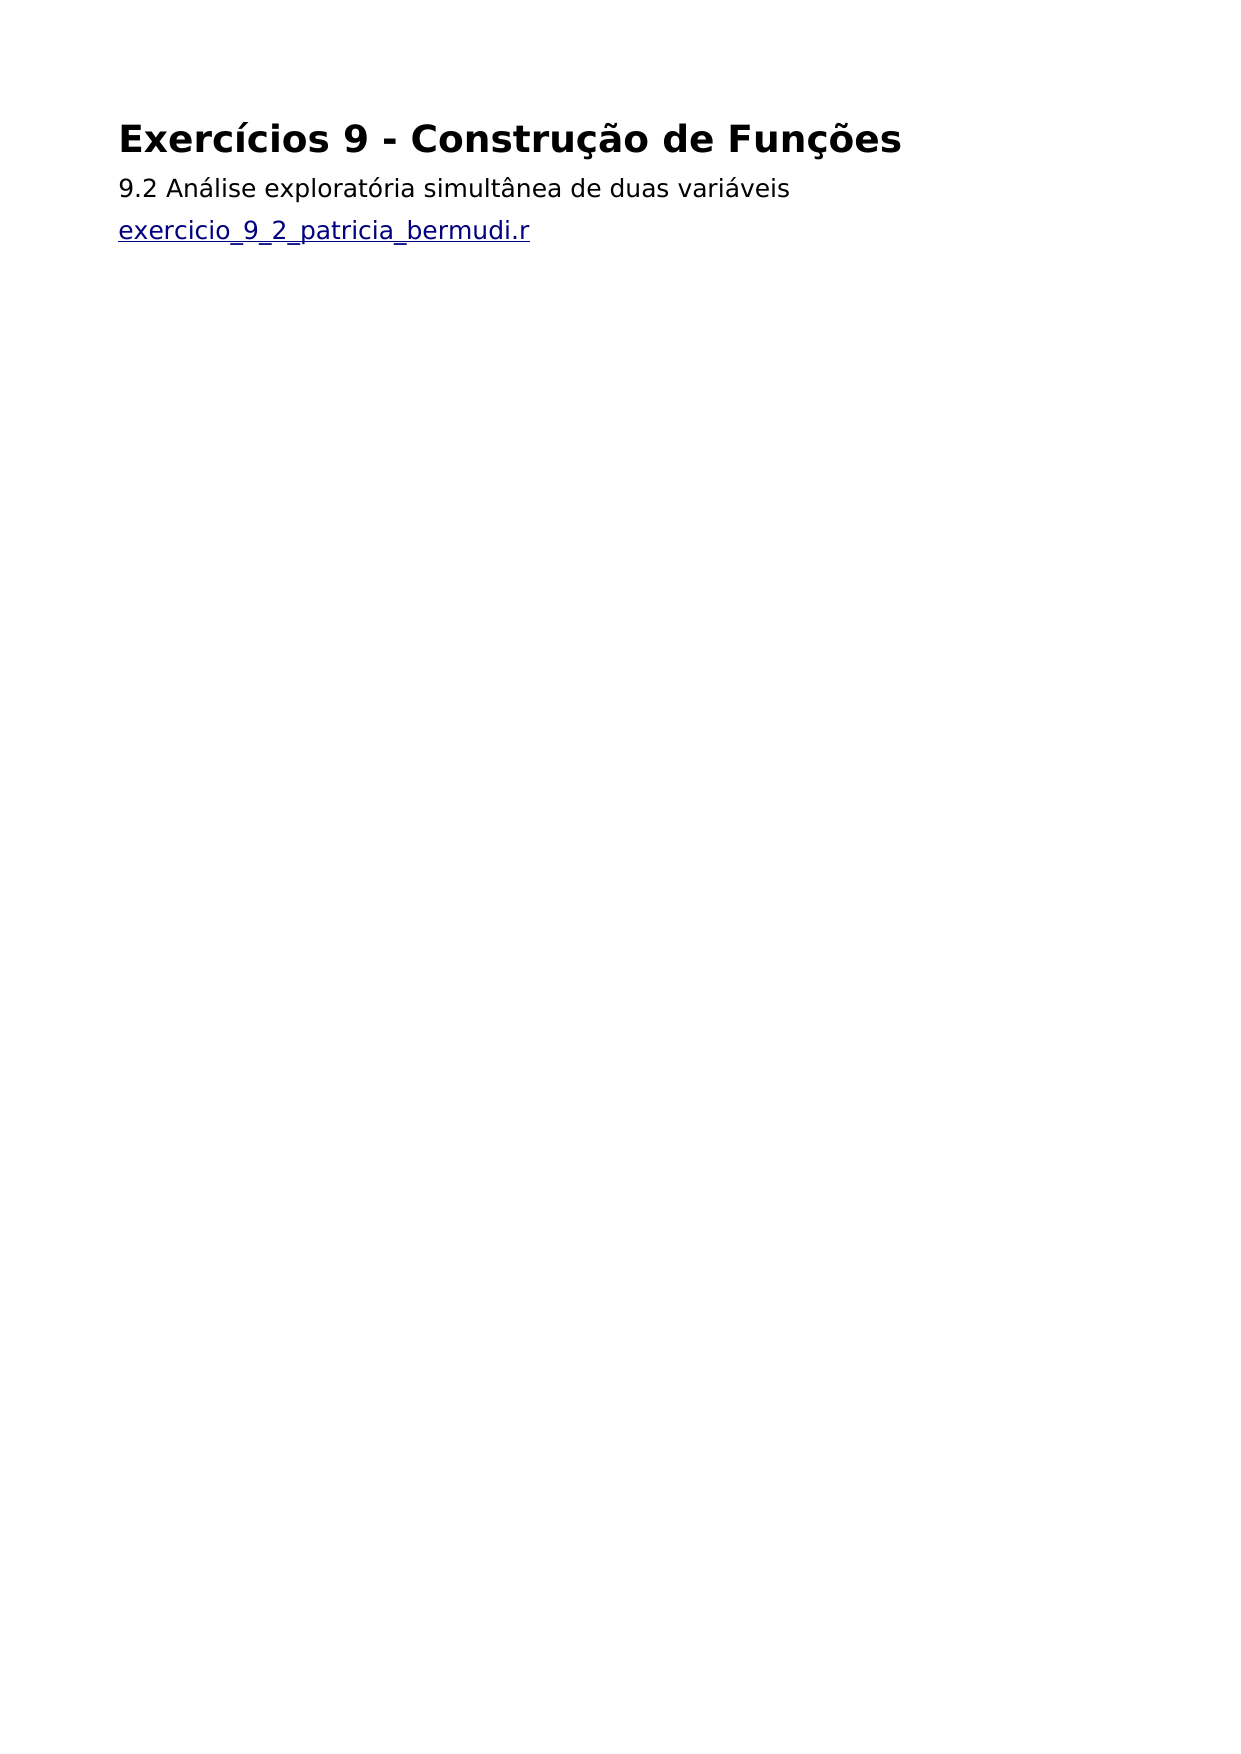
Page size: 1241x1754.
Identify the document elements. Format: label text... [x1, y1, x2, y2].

subtitle Exercícios 9 - Construção de Funções [118, 118, 1122, 162]
text 9.2 Análise exploratória simultânea de duas variáveis [118, 174, 1122, 203]
text exercicio_9_2_patricia_bermudi.r [118, 216, 1122, 245]
